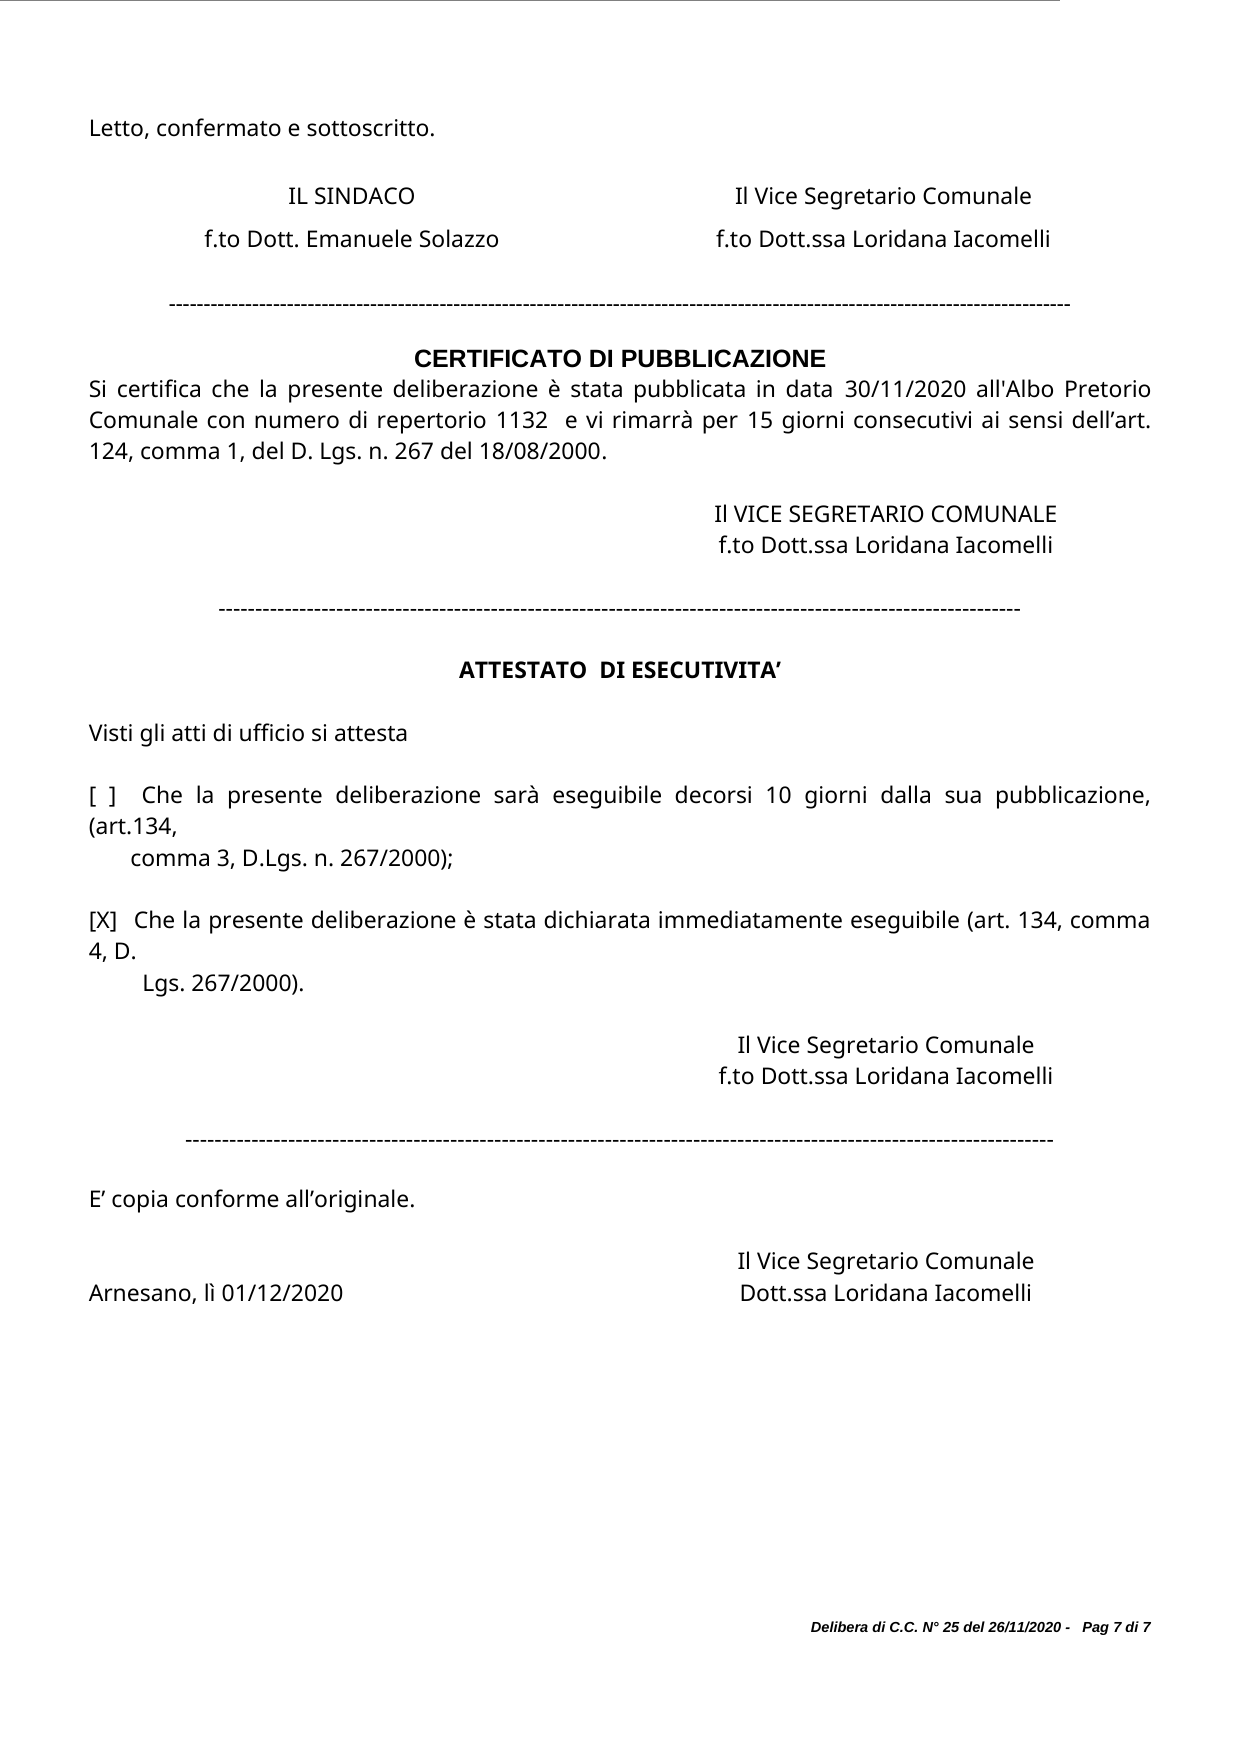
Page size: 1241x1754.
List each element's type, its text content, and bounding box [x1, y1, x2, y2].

table_cell [89, 529, 620, 560]
table_cell f.to Dott. Emanuele Solazzo [89, 217, 615, 291]
table_header Il Vice Segretario Comunale [620, 1029, 1152, 1060]
table_cell Dott.ssa Loridana Iacomelli [620, 1276, 1152, 1308]
table_cell f.to Dott.ssa Loridana Iacomelli [620, 529, 1152, 560]
text Si certifica che la presente deliberazione è stata pubblicata in data 30/11/2020 all'Albo Pretorio Comunale con numero di repertorio 1132 e vi rimarrà per 15 giorni consecutivi ai sensi dell’art. 124, comma 1, del D. Lgs. n. 267 del 18/08/2000. [88, 373, 1152, 466]
table_header Il Vice Segretario Comunale [615, 175, 1152, 217]
table_header [89, 498, 620, 529]
text CERTIFICATO DI PUBBLICAZIONE [88, 344, 1152, 373]
text ---------------------------------------------------------------------------------------------------------------------- [88, 1123, 1152, 1154]
text E’ copia conforme all’originale. [88, 1183, 1152, 1214]
table_header Il VICE SEGRETARIO COMUNALE [620, 498, 1152, 529]
text comma 3, D.Lgs. n. 267/2000); [88, 841, 1152, 873]
table_cell f.to Dott.ssa Loridana Iacomelli [615, 217, 1152, 291]
table_header [89, 1029, 620, 1060]
table_cell f.to Dott.ssa Loridana Iacomelli [620, 1060, 1152, 1091]
text ---------------------------------------------------------------------------------------------------------------------------------- [88, 291, 1152, 315]
text ------------------------------------------------------------------------------------------------------------- [88, 591, 1152, 623]
table_header [89, 1245, 620, 1276]
text [ ] Che la presente deliberazione sarà eseguibile decorsi 10 giorni dalla sua pubblicazione, (art.134, [88, 779, 1152, 841]
text [X] Che la presente deliberazione è stata dichiarata immediatamente eseguibile (art. 134, comma 4, D. [88, 904, 1152, 966]
table_header Il Vice Segretario Comunale [620, 1245, 1152, 1276]
table_cell Arnesano, lì 01/12/2020 [89, 1276, 620, 1308]
text Lgs. 267/2000). [88, 966, 1152, 998]
table_header IL SINDACO [89, 175, 615, 217]
text Visti gli atti di ufficio si attesta [88, 716, 1152, 748]
text ATTESTATO DI ESECUTIVITA’ [88, 654, 1152, 685]
table_cell [89, 1060, 620, 1091]
text Letto, confermato e sottoscritto. [88, 112, 1152, 143]
